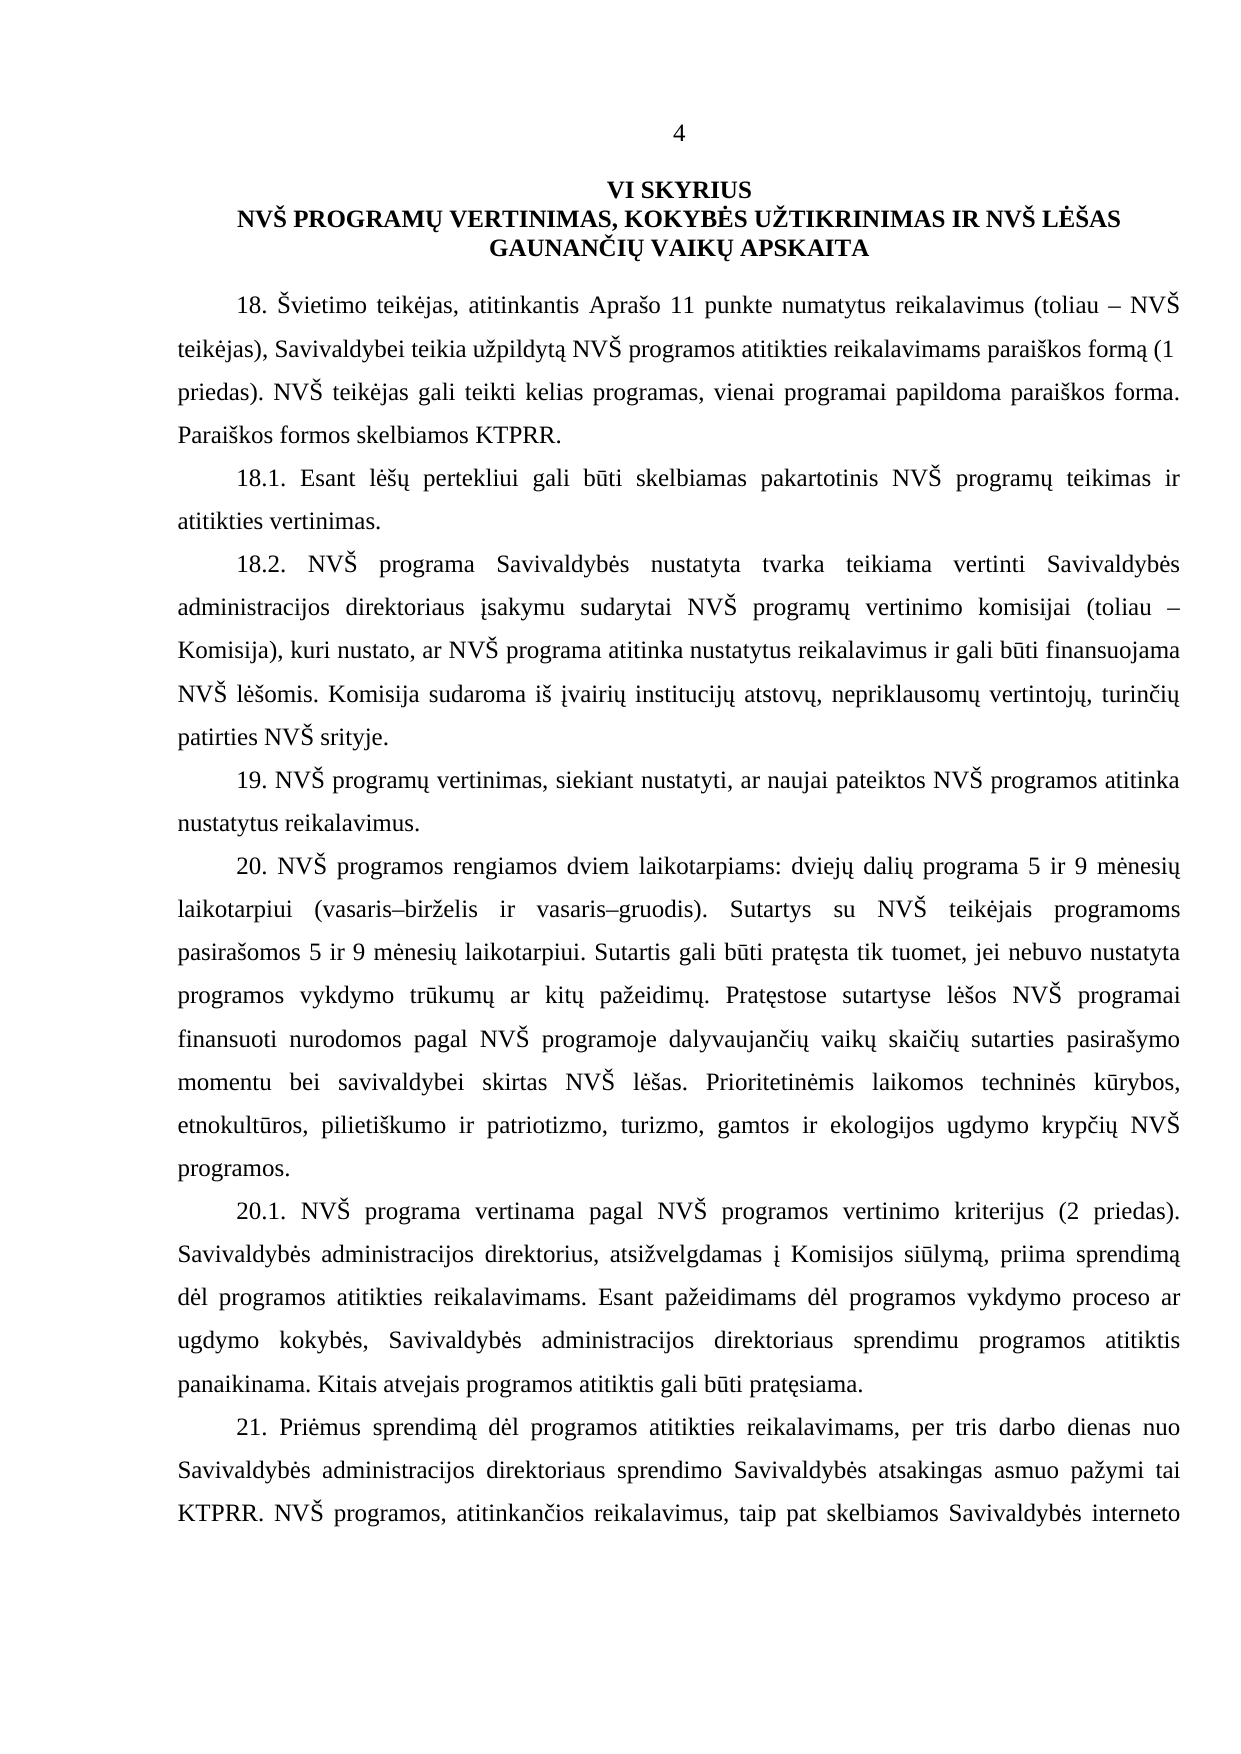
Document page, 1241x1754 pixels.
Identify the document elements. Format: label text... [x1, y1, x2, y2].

text 20. NVŠ programos rengiamos dviem laikotarpiams: dviejų dalių programa 5 ir 9 mėnesių laikotarpiui (vasaris–birželis ir vasaris–gruodis). Sutartys su NVŠ teikėjais programoms pasirašomos 5 ir 9 mėnesių laikotarpiui. Sutartis gali būti pratęsta tik tuomet, jei nebuvo nustatyta programos vykdymo trūkumų ar kitų pažeidimų. Pratęstose sutartyse lėšos NVŠ programai finansuoti nurodomos pagal NVŠ programoje dalyvaujančių vaikų skaičių sutarties pasirašymo momentu bei savivaldybei skirtas NVŠ lėšas. Prioritetinėmis laikomos techninės kūrybos, etnokultūros, pilietiškumo ir patriotizmo, turizmo, gamtos ir ekologijos ugdymo krypčių NVŠ programos. [177, 851, 1181, 1182]
text 19. NVŠ programų vertinimas, siekiant nustatyti, ar naujai pateiktos NVŠ programos atitinka nustatytus reikalavimus. [177, 765, 1181, 837]
text VI SKYRIUS [177, 176, 1181, 204]
text 18.2. NVŠ programa Savivaldybės nustatyta tvarka teikiama vertinti Savivaldybės administracijos direktoriaus įsakymu sudarytai NVŠ programų vertinimo komisijai (toliau – Komisija), kuri nustato, ar NVŠ programa atitinka nustatytus reikalavimus ir gali būti finansuojama NVŠ lėšomis. Komisija sudaroma iš įvairių institucijų atstovų, nepriklausomų vertintojų, turinčių patirties NVŠ srityje. [177, 549, 1181, 751]
text NVŠ PROGRAMŲ VERTINIMAS, KOKYBĖS UŽTIKRINIMAS IR NVŠ LĖŠAS GAUNANČIŲ VAIKŲ APSKAITA [177, 204, 1181, 262]
text 20.1. NVŠ programa vertinama pagal NVŠ programos vertinimo kriterijus (2 priedas). Savivaldybės administracijos direktorius, atsižvelgdamas į Komisijos siūlymą, priima sprendimą dėl programos atitikties reikalavimams. Esant pažeidimams dėl programos vykdymo proceso ar ugdymo kokybės, Savivaldybės administracijos direktoriaus sprendimu programos atitiktis panaikinama. Kitais atvejais programos atitiktis gali būti pratęsiama. [177, 1196, 1181, 1397]
text 18.1. Esant lėšų pertekliui gali būti skelbiamas pakartotinis NVŠ programų teikimas ir atitikties vertinimas. [177, 463, 1181, 535]
text 18. Švietimo teikėjas, atitinkantis Aprašo 11 punkte numatytus reikalavimus (toliau – NVŠ teikėjas), Savivaldybei teikia užpildytą NVŠ programos atitikties reikalavimams paraiškos formą (1 priedas). NVŠ teikėjas gali teikti kelias programas, vienai programai papildoma paraiškos forma. Paraiškos formos skelbiamos KTPRR. [177, 291, 1181, 449]
text 21. Priėmus sprendimą dėl programos atitikties reikalavimams, per tris darbo dienas nuo Savivaldybės administracijos direktoriaus sprendimo Savivaldybės atsakingas asmuo pažymi tai KTPRR. NVŠ programos, atitinkančios reikalavimus, taip pat skelbiamos Savivaldybės interneto [177, 1412, 1181, 1527]
